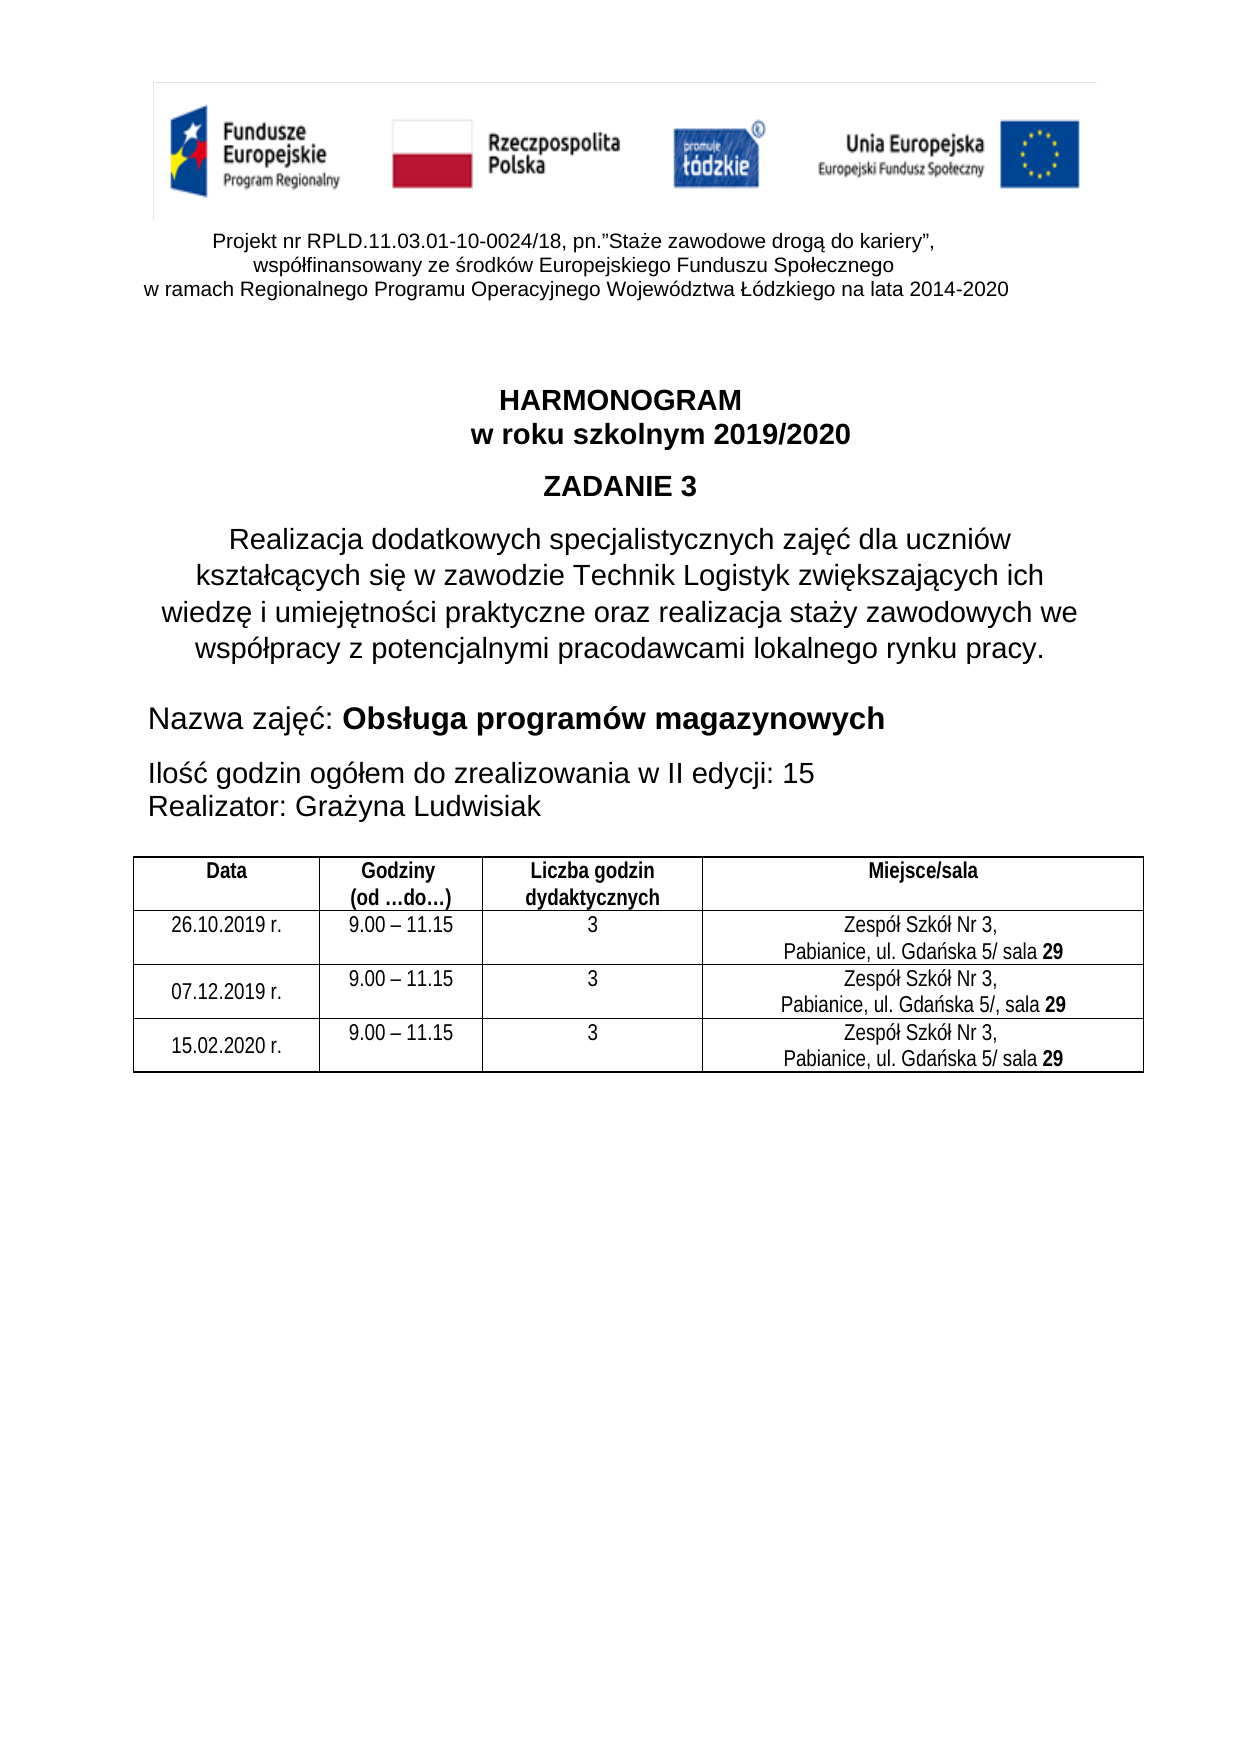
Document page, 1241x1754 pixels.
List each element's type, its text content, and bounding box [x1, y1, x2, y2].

table_cell 15.02.2020 r. [134, 1019, 319, 1071]
text w roku szkolnym 2019/2020 [221, 417, 1093, 450]
text ZADANIE 3 [148, 469, 1093, 503]
table_cell Zespół Szkół Nr 3, Pabianice, ul. Gdańska 5/, sala 29 [703, 965, 1143, 1018]
picture [152, 81, 1097, 220]
text Realizator: Grażyna Ludwisiak [148, 789, 1093, 823]
table_cell 9.00 – 11.15 [320, 1019, 482, 1071]
text Nazwa zajęć: Obsługa programów magazynowych [148, 700, 1093, 736]
table_header Liczba godzin dydaktycznych [483, 858, 702, 910]
table_header Miejsce/sala [703, 858, 1143, 910]
table_header Godziny (od …do…) [320, 858, 482, 910]
table_header Data [134, 858, 319, 910]
table_cell 3 [483, 911, 702, 964]
table_cell 3 [483, 1019, 702, 1071]
text HARMONOGRAM [149, 383, 1092, 417]
table_cell Zespół Szkół Nr 3, Pabianice, ul. Gdańska 5/ sala 29 [703, 911, 1143, 964]
table_cell 07.12.2019 r. [134, 965, 319, 1018]
text Ilość godzin ogółem do zrealizowania w II edycji: 15 [148, 756, 1093, 789]
table_cell Zespół Szkół Nr 3, Pabianice, ul. Gdańska 5/ sala 29 [703, 1019, 1143, 1071]
table_cell 3 [483, 965, 702, 1018]
table_cell 9.00 – 11.15 [320, 911, 482, 964]
table_cell 9.00 – 11.15 [320, 965, 482, 1018]
text Realizacja dodatkowych specjalistycznych zajęć dla uczniów kształcących się w zawodzie Technik Logistyk zwiększających ich wiedzę i umiejętności praktyczne oraz realizacja staży zawodowych we współpracy z potencjalnymi pracodawcami lokalnego rynku pracy. [148, 522, 1093, 664]
table_cell 26.10.2019 r. [134, 911, 319, 964]
